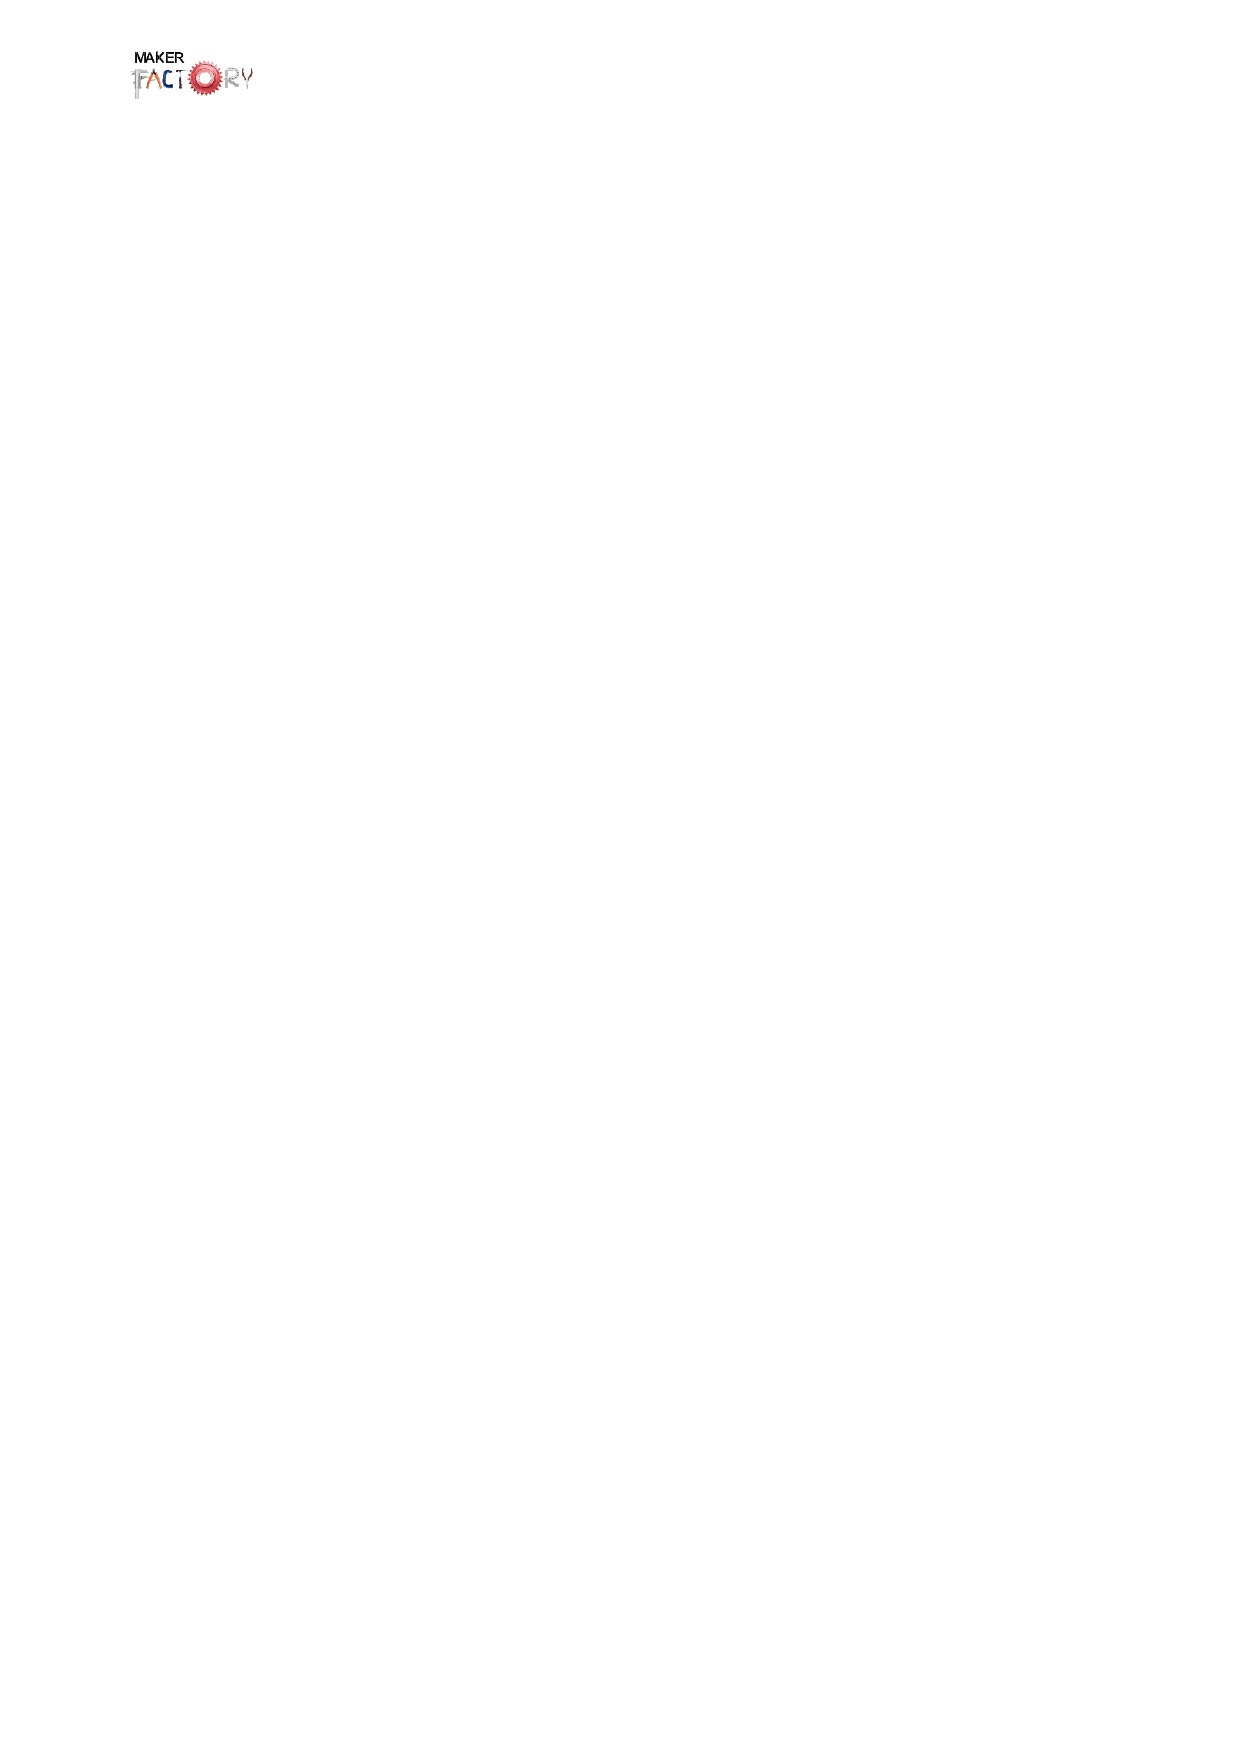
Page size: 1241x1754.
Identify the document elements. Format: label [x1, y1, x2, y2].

picture [118, 45, 267, 105]
